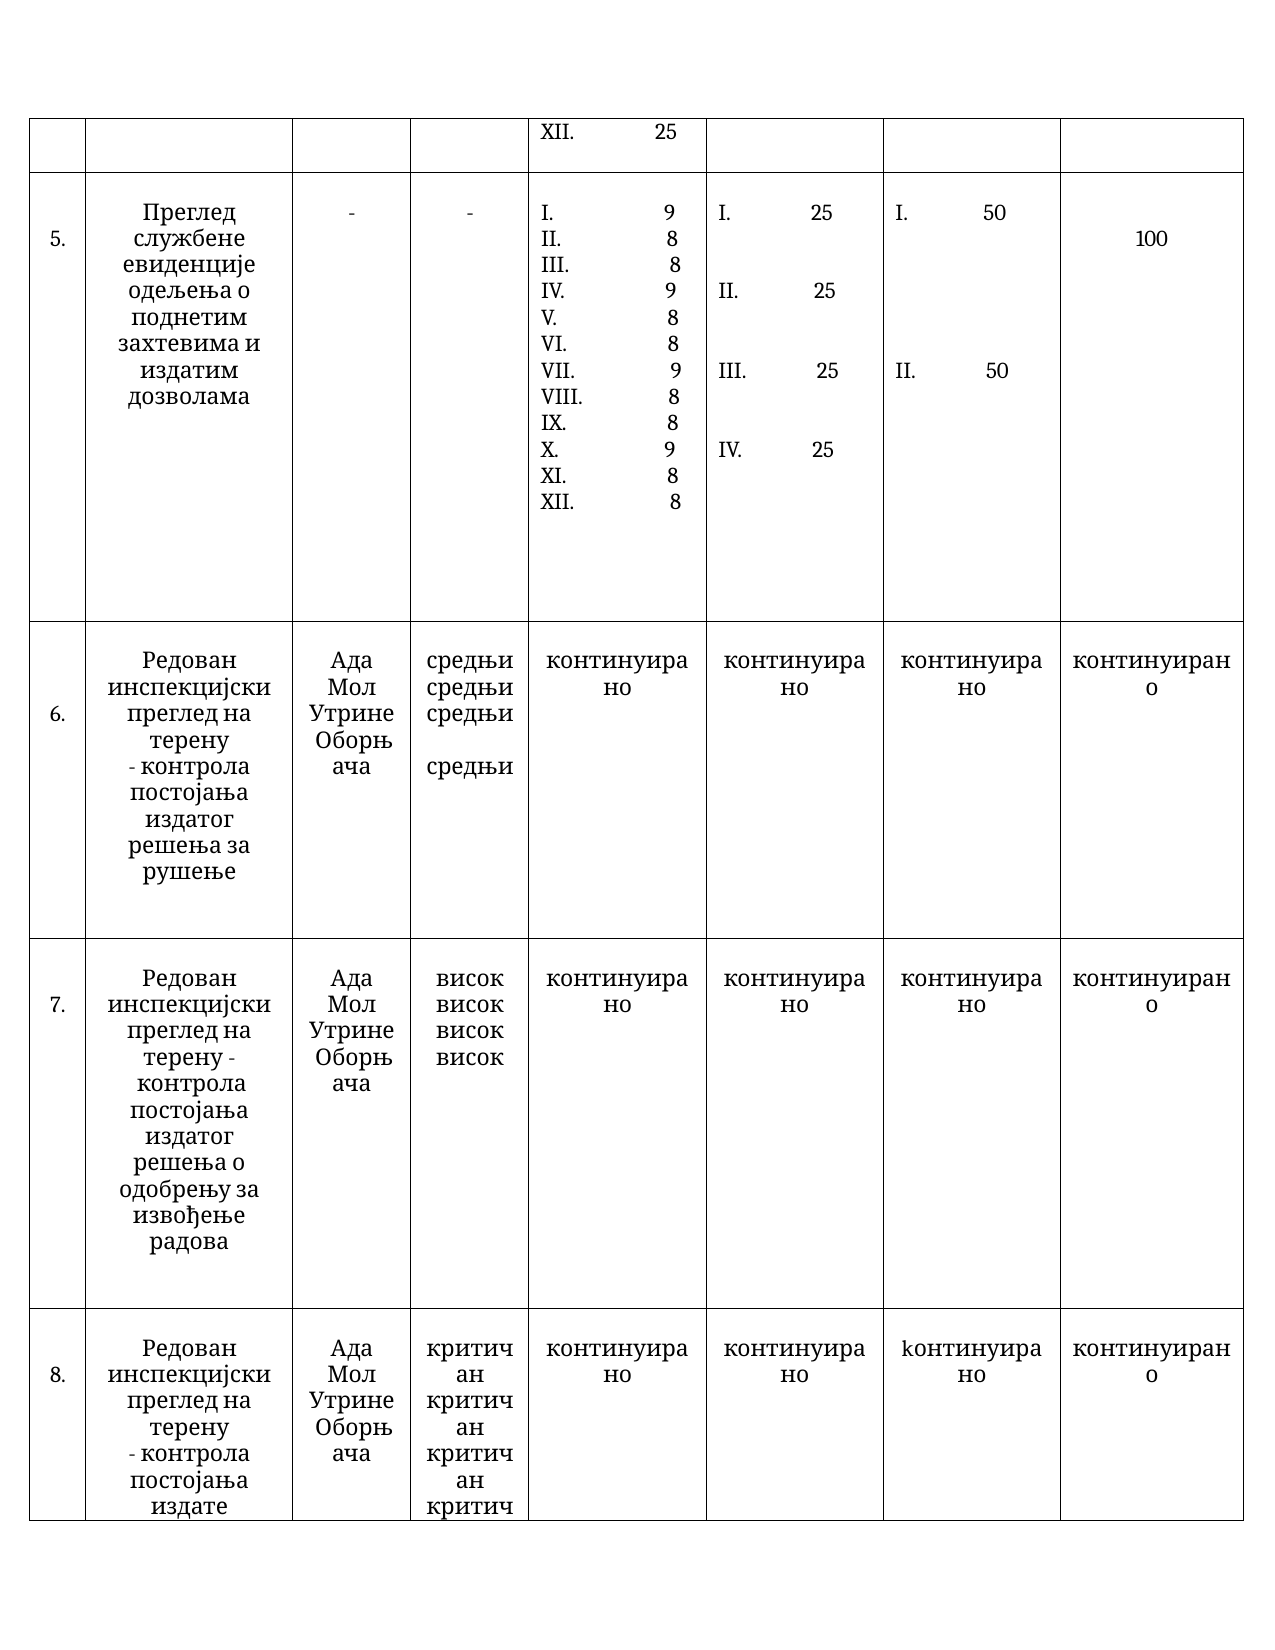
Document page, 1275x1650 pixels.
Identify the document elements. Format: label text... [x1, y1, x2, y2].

table_cell I. 50 II. 50 [884, 173, 1060, 621]
table_cell [30, 119, 85, 172]
table_cell Ада Мол Утрине Оборњача [293, 1309, 410, 1520]
table_cell 8. [30, 1309, 85, 1520]
table_cell 5. [30, 173, 85, 621]
table_cell континуирано [1061, 622, 1243, 938]
table_cell Редован инспекцијски преглед на терену - контрола постојања издатог решења за рушење [86, 622, 292, 938]
table_cell континуирано [884, 622, 1060, 938]
table_cell 100 [1061, 173, 1243, 621]
table_cell - [411, 173, 528, 621]
table_cell Редован инспекцијски преглед на терену - контрола постојања издатог решења о одобрењу за извођење радова [86, 939, 292, 1308]
table_cell континуирано [529, 939, 706, 1308]
table_cell I. 9 II. 8 III. 8 IV. 9 V. 8 VI. 8 VII. 9 VIII. 8 IX. 8 X. 9 XI. 8 XII. 8 [529, 173, 706, 621]
table_cell континуирано [529, 622, 706, 938]
table_cell висок висок висок висок [411, 939, 528, 1308]
table_cell Ада Мол Утрине Оборњача [293, 622, 410, 938]
table_cell континуирано [884, 939, 1060, 1308]
table_cell средњи средњи средњи средњи [411, 622, 528, 938]
table_cell континуирано [707, 1309, 883, 1520]
table_cell - [411, 119, 528, 172]
table_cell 6. [30, 622, 85, 938]
table_cell Преглед службене евиденције одељења о поднетим захтевима и издатим дозволама [86, 173, 292, 621]
table_cell I. 25 II. 25 III. 25 IV. 25 [707, 173, 883, 621]
table_cell континуирано [529, 1309, 706, 1520]
table_cell континуирано [1061, 1309, 1243, 1520]
table_cell Редован инспекцијски преглед на терену - контрола постојања издате [86, 1309, 292, 1520]
table_cell континуирано [707, 939, 883, 1308]
table_cell kонтинуирано [884, 1309, 1060, 1520]
table_cell континуирано [1061, 939, 1243, 1308]
table_cell континуирано [707, 622, 883, 938]
table_cell - [293, 173, 410, 621]
table_cell Ада Мол Утрине Оборњача [293, 939, 410, 1308]
table_cell XII. 25 [529, 119, 706, 172]
table_cell [707, 119, 883, 172]
table_cell [86, 119, 292, 172]
table_cell [1061, 119, 1243, 172]
table_cell критичан критичан критичан критич [411, 1309, 528, 1520]
table_cell 7. [30, 939, 85, 1308]
table_cell - [293, 119, 410, 172]
table_cell [884, 119, 1060, 172]
